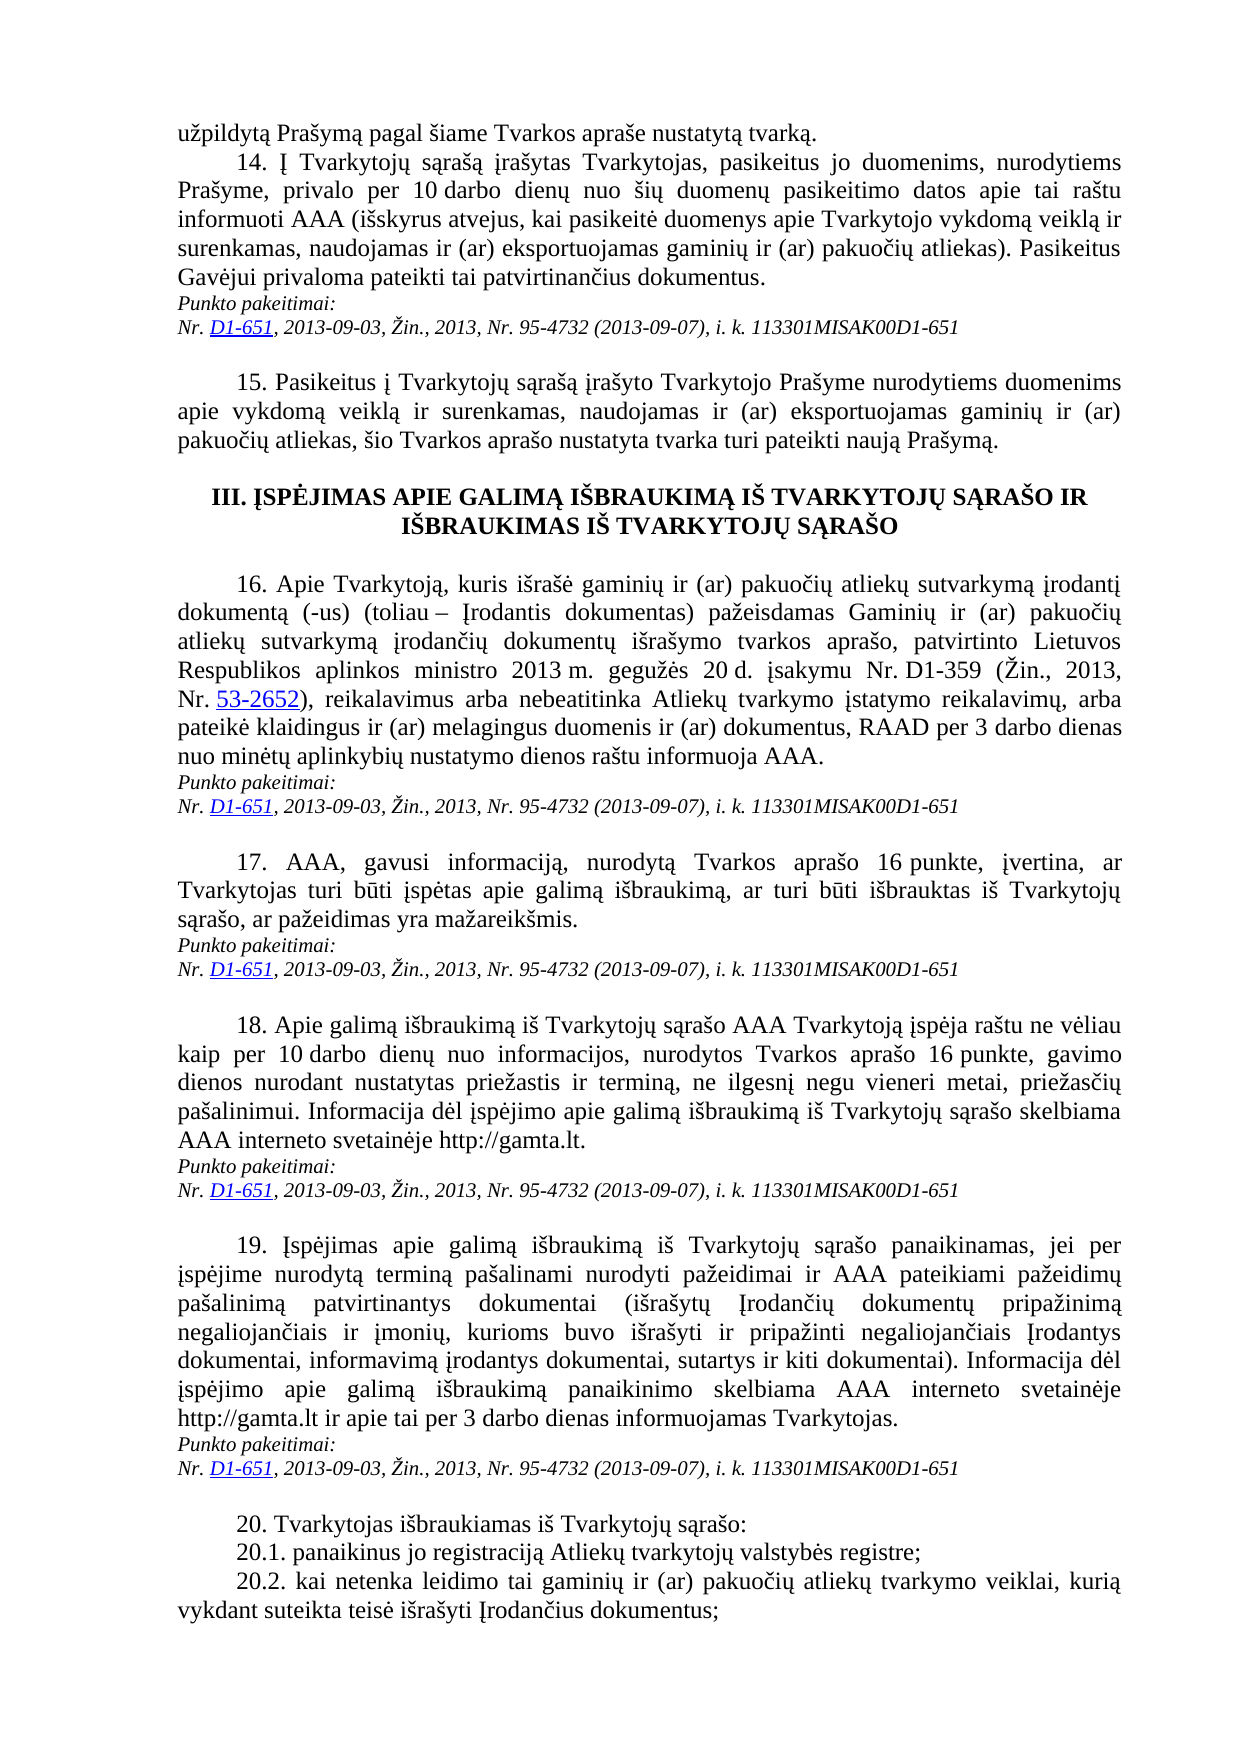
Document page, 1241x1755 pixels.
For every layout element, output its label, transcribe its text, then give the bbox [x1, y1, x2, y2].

text Nr. D1-651, 2013-09-03, Žin., 2013, Nr. 95-4732 (2013-09-07), i. k. 113301MISAK00D1-651 [177, 1178, 1122, 1202]
text Nr. D1-651, 2013-09-03, Žin., 2013, Nr. 95-4732 (2013-09-07), i. k. 113301MISAK00D1-651 [177, 794, 1122, 818]
text Nr. D1-651, 2013-09-03, Žin., 2013, Nr. 95-4732 (2013-09-07), i. k. 113301MISAK00D1-651 [177, 315, 1122, 339]
text Punkto pakeitimai: [177, 1432, 1122, 1456]
text 15. Pasikeitus į Tvarkytojų sąrašą įrašyto Tvarkytojo Prašyme nurodytiems duomenims apie vykdomą veiklą ir surenkamas, naudojamas ir (ar) eksportuojamas gaminių ir (ar) pakuočių atliekas, šio Tvarkos aprašo nustatyta tvarka turi pateikti naują Prašymą. [177, 367, 1122, 454]
text Nr. D1-651, 2013-09-03, Žin., 2013, Nr. 95-4732 (2013-09-07), i. k. 113301MISAK00D1-651 [177, 957, 1122, 981]
text 14. Į Tvarkytojų sąrašą įrašytas Tvarkytojas, pasikeitus jo duomenims, nurodytiems Prašyme, privalo per 10 darbo dienų nuo šių duomenų pasikeitimo datos apie tai raštu informuoti AAA (išskyrus atvejus, kai pasikeitė duomenys apie Tvarkytojo vykdomą veiklą ir surenkamas, naudojamas ir (ar) eksportuojamas gaminių ir (ar) pakuočių atliekas). Pasikeitus Gavėjui privaloma pateikti tai patvirtinančius dokumentus. [177, 147, 1122, 291]
text 18. Apie galimą išbraukimą iš Tvarkytojų sąrašo AAA Tvarkytoją įspėja raštu ne vėliau kaip per 10 darbo dienų nuo informacijos, nurodytos Tvarkos aprašo 16 punkte, gavimo dienos nurodant nustatytas priežastis ir terminą, ne ilgesnį negu vieneri metai, priežasčių pašalinimui. Informacija dėl įspėjimo apie galimą išbraukimą iš Tvarkytojų sąrašo skelbiama AAA interneto svetainėje http://gamta.lt. [177, 1010, 1122, 1154]
text 20. Tvarkytojas išbraukiamas iš Tvarkytojų sąrašo: [177, 1509, 1122, 1537]
text 20.2. kai netenka leidimo tai gaminių ir (ar) pakuočių atliekų tvarkymo veiklai, kurią vykdant suteikta teisė išrašyti Įrodančius dokumentus; [177, 1566, 1122, 1624]
text Punkto pakeitimai: [177, 291, 1122, 315]
text Punkto pakeitimai: [177, 1154, 1122, 1178]
text Punkto pakeitimai: [177, 933, 1122, 957]
text 19. Įspėjimas apie galimą išbraukimą iš Tvarkytojų sąrašo panaikinamas, jei per įspėjime nurodytą terminą pašalinami nurodyti pažeidimai ir AAA pateikiami pažeidimų pašalinimą patvirtinantys dokumentai (išrašytų Įrodančių dokumentų pripažinimą negaliojančiais ir įmonių, kurioms buvo išrašyti ir pripažinti negaliojančiais Įrodantys dokumentai, informavimą įrodantys dokumentai, sutartys ir kiti dokumentai). Informacija dėl įspėjimo apie galimą išbraukimą panaikinimo skelbiama AAA interneto svetainėje http://gamta.lt ir apie tai per 3 darbo dienas informuojamas Tvarkytojas. [177, 1231, 1122, 1432]
text III. įspėjimas apie galimą išbraukimą iš tvarkytojų sąrašo ir IŠBRAUKIMAS IŠ tvarkytojų SĄRAŠO [177, 482, 1122, 540]
text 16. Apie Tvarkytoją, kuris išrašė gaminių ir (ar) pakuočių atliekų sutvarkymą įrodantį dokumentą (-us) (toliau – Įrodantis dokumentas) pažeisdamas Gaminių ir (ar) pakuočių atliekų sutvarkymą įrodančių dokumentų išrašymo tvarkos aprašo, patvirtinto Lietuvos Respublikos aplinkos ministro 2013 m. gegužės 20 d. įsakymu Nr. D1-359 (Žin., 2013, Nr. 53-2652), reikalavimus arba nebeatitinka Atliekų tvarkymo įstatymo reikalavimų, arba pateikė klaidingus ir (ar) melagingus duomenis ir (ar) dokumentus, RAAD per 3 darbo dienas nuo minėtų aplinkybių nustatymo dienos raštu informuoja AAA. [177, 569, 1122, 770]
text Punkto pakeitimai: [177, 770, 1122, 794]
text užpildytą Prašymą pagal šiame Tvarkos apraše nustatytą tvarką. [177, 118, 1122, 147]
text Nr. D1-651, 2013-09-03, Žin., 2013, Nr. 95-4732 (2013-09-07), i. k. 113301MISAK00D1-651 [177, 1456, 1122, 1480]
text 20.1. panaikinus jo registraciją Atliekų tvarkytojų valstybės registre; [177, 1537, 1122, 1566]
text 17. AAA, gavusi informaciją, nurodytą Tvarkos aprašo 16 punkte, įvertina, ar Tvarkytojas turi būti įspėtas apie galimą išbraukimą, ar turi būti išbrauktas iš Tvarkytojų sąrašo, ar pažeidimas yra mažareikšmis. [177, 847, 1122, 933]
